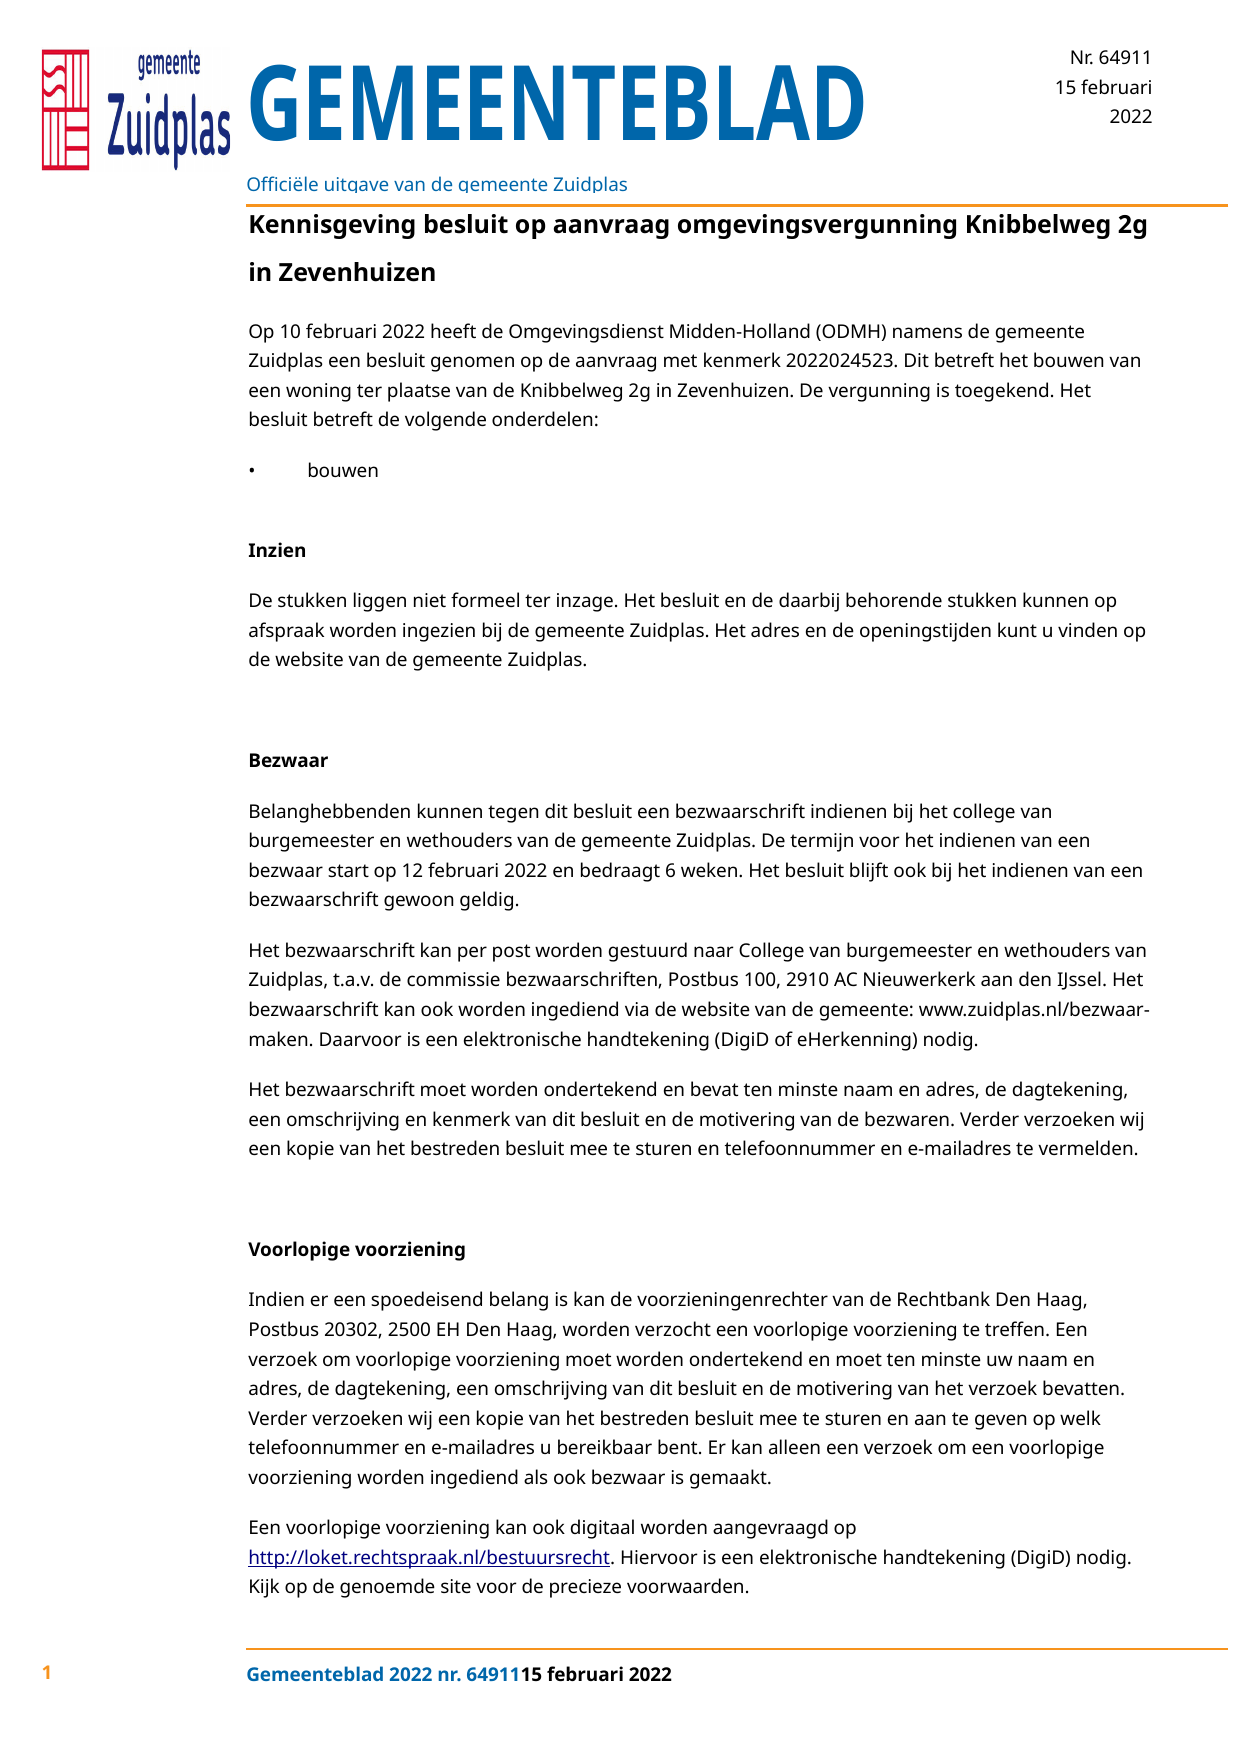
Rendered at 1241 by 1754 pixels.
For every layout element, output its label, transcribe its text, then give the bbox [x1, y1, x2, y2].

text Op 10 februari 2022 heeft de Omgevingsdienst Midden-Holland (ODMH) namens de gemeente Zuidplas een besluit genomen op de aanvraag met kenmerk 2022024523. Dit betreft het bouwen van een woning ter plaatse van de Knibbelweg 2g in Zevenhuizen. De vergunning is toegekend. Het besluit betreft de volgende onderdelen: [248, 318, 1152, 432]
text Voorlopige voorziening [248, 1236, 1152, 1262]
text Inzien [248, 537, 1152, 563]
text Het bezwaarschrift kan per post worden gestuurd naar College van burgemeester en wethouders van Zuidplas, t.a.v. de commissie bezwaarschriften, Postbus 100, 2910 AC Nieuwerkerk aan den IJssel. Het bezwaarschrift kan ook worden ingediend via de website van de gemeente: www.zuidplas.nl/bezwaar-maken. Daarvoor is een elektronische handtekening (DigiD of eHerkenning) nodig. [248, 937, 1152, 1052]
text Bezwaar [248, 747, 1152, 773]
list bouwen [248, 457, 1152, 483]
text Het bezwaarschrift moet worden ondertekend en bevat ten minste naam en adres, de dagtekening, een omschrijving en kenmerk van dit besluit en de motivering van de bezwaren. Verder verzoeken wij een kopie van het bestreden besluit mee te sturen en telefoonnummer en e-mailadres te vermelden. [248, 1076, 1152, 1161]
text Kennisgeving besluit op aanvraag omgevingsvergunning Knibbelweg 2g in Zevenhuizen [248, 207, 1152, 288]
text Indien er een spoedeisend belang is kan de voorzieningenrechter van de Rechtbank Den Haag, Postbus 20302, 2500 EH Den Haag, worden verzocht een voorlopige voorziening te treffen. Een verzoek om voorlopige voorziening moet worden ondertekend en moet ten minste uw naam en adres, de dagtekening, een omschrijving van dit besluit en de motivering van het verzoek bevatten. Verder verzoeken wij een kopie van het bestreden besluit mee te sturen en aan te geven op welk telefoonnummer en e-mailadres u bereikbaar bent. Er kan alleen een verzoek om een voorlopige voorziening worden ingediend als ook bezwaar is gemaakt. [248, 1287, 1152, 1490]
text Belanghebbenden kunnen tegen dit besluit een bezwaarschrift indienen bij het college van burgemeester en wethouders van de gemeente Zuidplas. De termijn voor het indienen van een bezwaar start op 12 februari 2022 en bedraagt 6 weken. Het besluit blijft ook bij het indienen van een bezwaarschrift gewoon geldig. [248, 798, 1152, 912]
text De stukken liggen niet formeel ter inzage. Het besluit en de daarbij behorende stukken kunnen op afspraak worden ingezien bij de gemeente Zuidplas. Het adres en de openingstijden kunt u vinden op de website van de gemeente Zuidplas. [248, 587, 1152, 672]
text Een voorlopige voorziening kan ook digitaal worden aangevraagd op http://loket.rechtspraak.nl/bestuursrecht. Hiervoor is een elektronische handtekening (DigiD) nodig. Kijk op de genoemde site voor de precieze voorwaarden. [248, 1514, 1152, 1599]
picture [41, 47, 231, 172]
